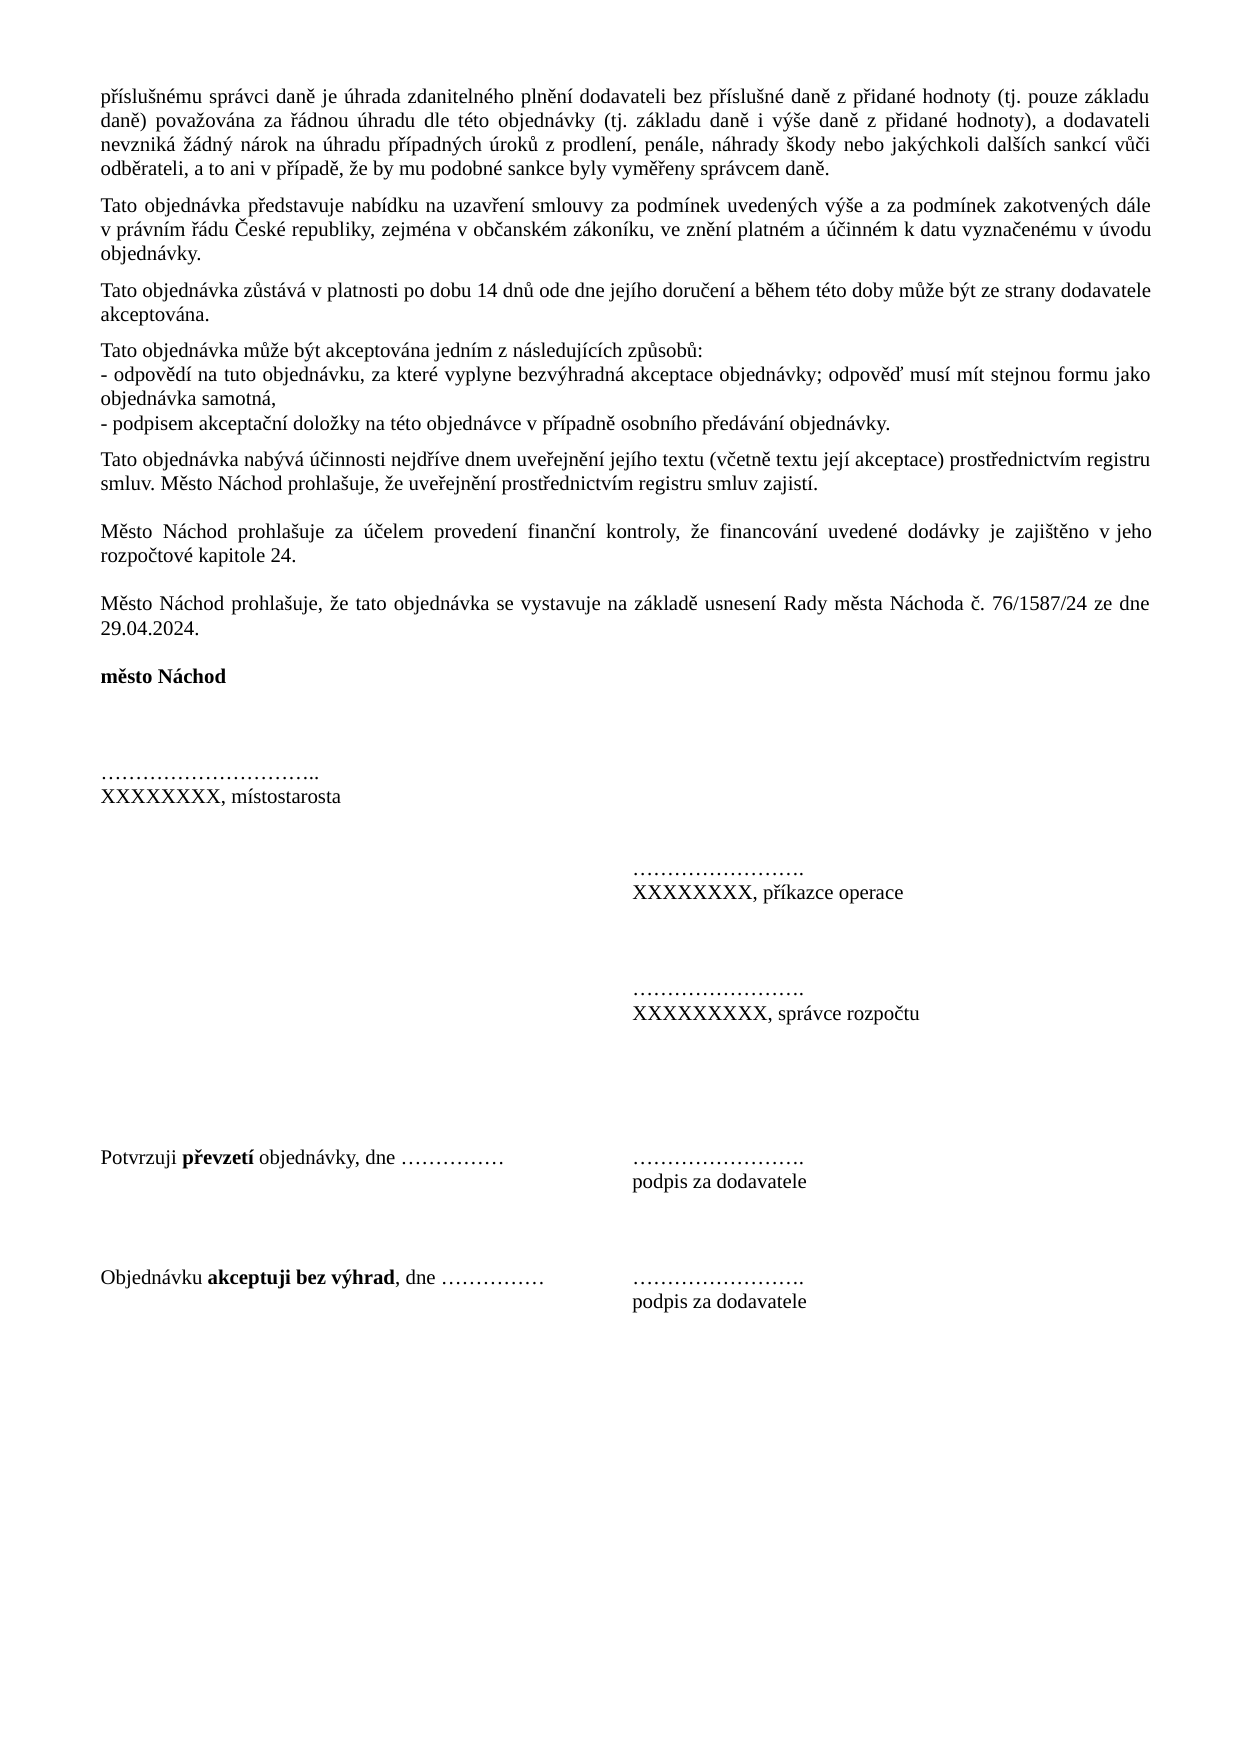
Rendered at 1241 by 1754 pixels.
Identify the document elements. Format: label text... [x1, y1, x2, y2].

text podpis za dodavatele [100, 1289, 1152, 1313]
text ……………………. [632, 856, 1152, 880]
text Tato objednávka nabývá účinnosti nejdříve dnem uveřejnění jejího textu (včetně textu její akceptace) prostřednictvím registru smluv. Město Náchod prohlašuje, že uveřejnění prostřednictvím registru smluv zajistí. [100, 447, 1152, 495]
text Tato objednávka zůstává v platnosti po dobu 14 dnů ode dne jejího doručení a během této doby může být ze strany dodavatele akceptována. [100, 278, 1152, 326]
text Tato objednávka může být akceptována jedním z následujících způsobů: [100, 338, 1152, 362]
text Město Náchod prohlašuje za účelem provedení finanční kontroly, že financování uvedené dodávky je zajištěno v jeho rozpočtové kapitole 24. [100, 519, 1152, 567]
text ………………………….. [100, 760, 1152, 784]
text Tato objednávka představuje nabídku na uzavření smlouvy za podmínek uvedených výše a za podmínek zakotvených dále v právním řádu České republiky, zejména v občanském zákoníku, ve znění platném a účinném k datu vyznačenému v úvodu objednávky. [100, 193, 1152, 265]
text Potvrzuji převzetí objednávky, dne …………… ……………………. [100, 1145, 1152, 1169]
text XXXXXXXXX, správce rozpočtu [632, 1000, 1152, 1024]
text - odpovědí na tuto objednávku, za které vyplyne bezvýhradná akceptace objednávky; odpověď musí mít stejnou formu jako objednávka samotná, [100, 362, 1152, 410]
text podpis za dodavatele [100, 1169, 1152, 1193]
text Město Náchod prohlašuje, že tato objednávka se vystavuje na základě usnesení Rady města Náchoda č. 76/1587/24 ze dne 29.04.2024. [100, 591, 1152, 639]
text příslušnému správci daně je úhrada zdanitelného plnění dodavateli bez příslušné daně z přidané hodnoty (tj. pouze základu daně) považována za řádnou úhradu dle této objednávky (tj. základu daně i výše daně z přidané hodnoty), a dodavateli nevzniká žádný nárok na úhradu případných úroků z prodlení, penále, náhrady škody nebo jakýchkoli dalších sankcí vůči odběrateli, a to ani v případě, že by mu podobné sankce byly vyměřeny správcem daně. [100, 84, 1152, 180]
text město Náchod [100, 663, 1152, 688]
text - podpisem akceptační doložky na této objednávce v případně osobního předávání objednávky. [100, 410, 1152, 434]
text ……………………. [632, 976, 1152, 1000]
text XXXXXXXX, příkazce operace [632, 880, 1152, 904]
text Objednávku akceptuji bez výhrad, dne …………… ……………………. [100, 1265, 1152, 1289]
text XXXXXXXX, místostarosta [100, 784, 1152, 808]
